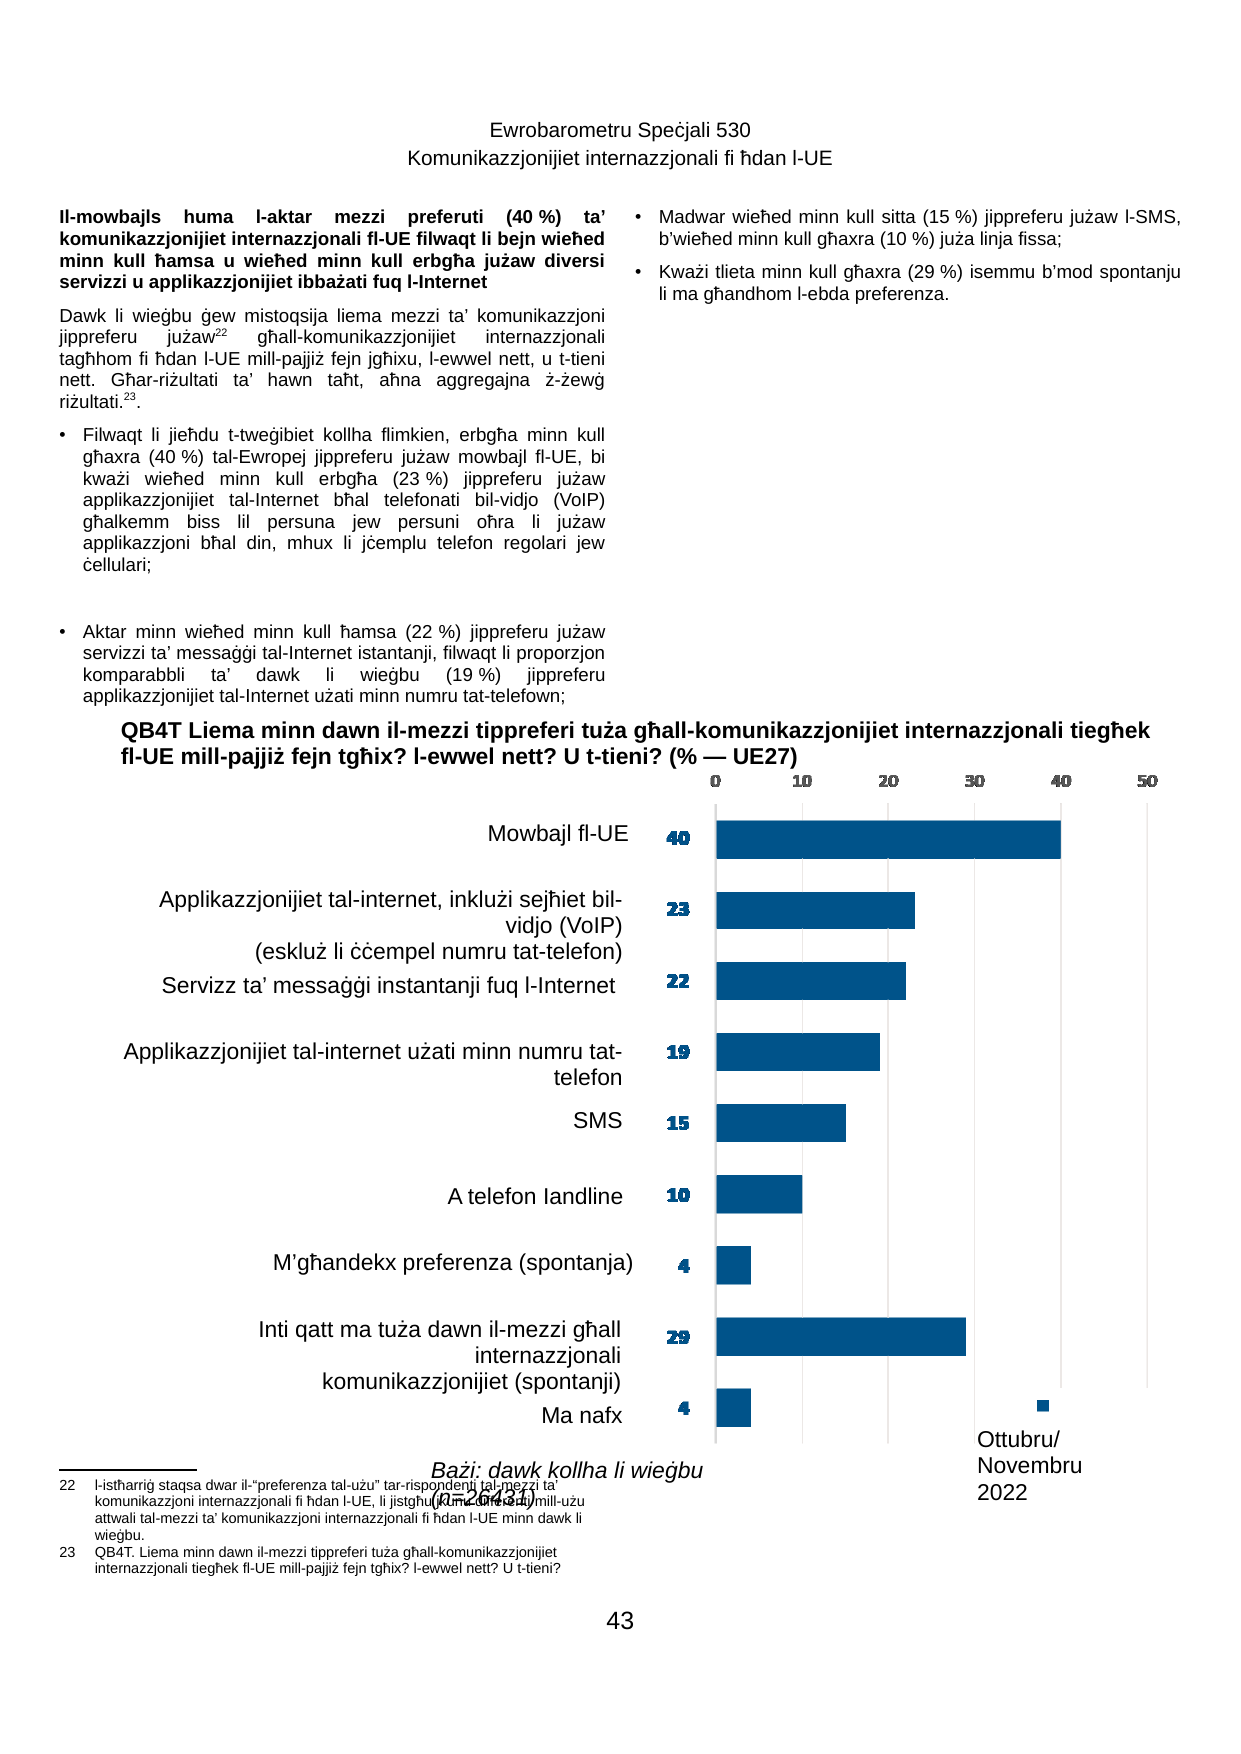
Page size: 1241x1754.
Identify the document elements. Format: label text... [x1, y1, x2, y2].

text l-istħarriġ staqsa dwar il-“preferenza tal-użu” tar-rispondenti tal-mezzi ta’ komunikazzjoni internazzjonali fi ħdan l-UE, li jistgħu jkunu differenti mill-użu attwali tal-mezzi ta’ komunikazzjoni internazzjonali fi ħdan l-UE minn dawk li wieġbu. [59, 1476, 605, 1543]
list Aktar minn wieħed minn kull ħamsa (22 %) jippreferu jużaw servizzi ta’ messaġġi tal-Internet istantanji, filwaqt li proporzjon komparabbli ta’ dawk li wieġbu (19 %) jippreferu applikazzjonijiet tal-Internet użati minn numru tat-telefown; [59, 620, 605, 707]
list Madwar wieħed minn kull sitta (15 %) jippreferu jużaw l-SMS, b’wieħed minn kull għaxra (10 %) juża linja fissa; [635, 206, 1181, 249]
list Filwaqt li jieħdu t-tweġibiet kollha flimkien, erbgħa minn kull għaxra (40 %) tal-Ewropej jippreferu jużaw mowbajl fl-UE, bi kważi wieħed minn kull erbgħa (23 %) jippreferu jużaw applikazzjonijiet tal-Internet bħal telefonati bil-vidjo (VoIP) għalkemm biss lil persuna jew persuni oħra li jużaw applikazzjoni bħal din, mhux li jċemplu telefon regolari jew ċellulari; [59, 424, 605, 575]
text QB4T. Liema minn dawn il-mezzi tippreferi tuża għall-komunikazzjonijiet internazzjonali tiegħek fl-UE mill-pajjiż fejn tgħix? l-ewwel nett? U t-tieni? [59, 1543, 605, 1577]
picture [980, 1433, 992, 1445]
list Kważi tlieta minn kull għaxra (29 %) isemmu b’mod spontanju li ma għandhom l-ebda preferenza. [635, 261, 1181, 304]
text Dawk li wieġbu ġew mistoqsija liema mezzi ta’ komunikazzjoni jippreferu jużaw għall-komunikazzjonijiet internazzjonali tagħhom fi ħdan l-UE mill-pajjiż fejn jgħixu, l-ewwel nett, u t-tieni nett. Għar-riżultati ta’ hawn taħt, aħna aggregajna ż-żewġ riżultati.. [59, 304, 605, 412]
text Il-mowbajls huma l-aktar mezzi preferuti (40 %) ta’ komunikazzjonijiet internazzjonali fl-UE filwaqt li bejn wieħed minn kull ħamsa u wieħed minn kull erbgħa jużaw diversi servizzi u applikazzjonijiet ibbażati fuq l-Internet [59, 206, 605, 292]
picture [653, 746, 1177, 1447]
